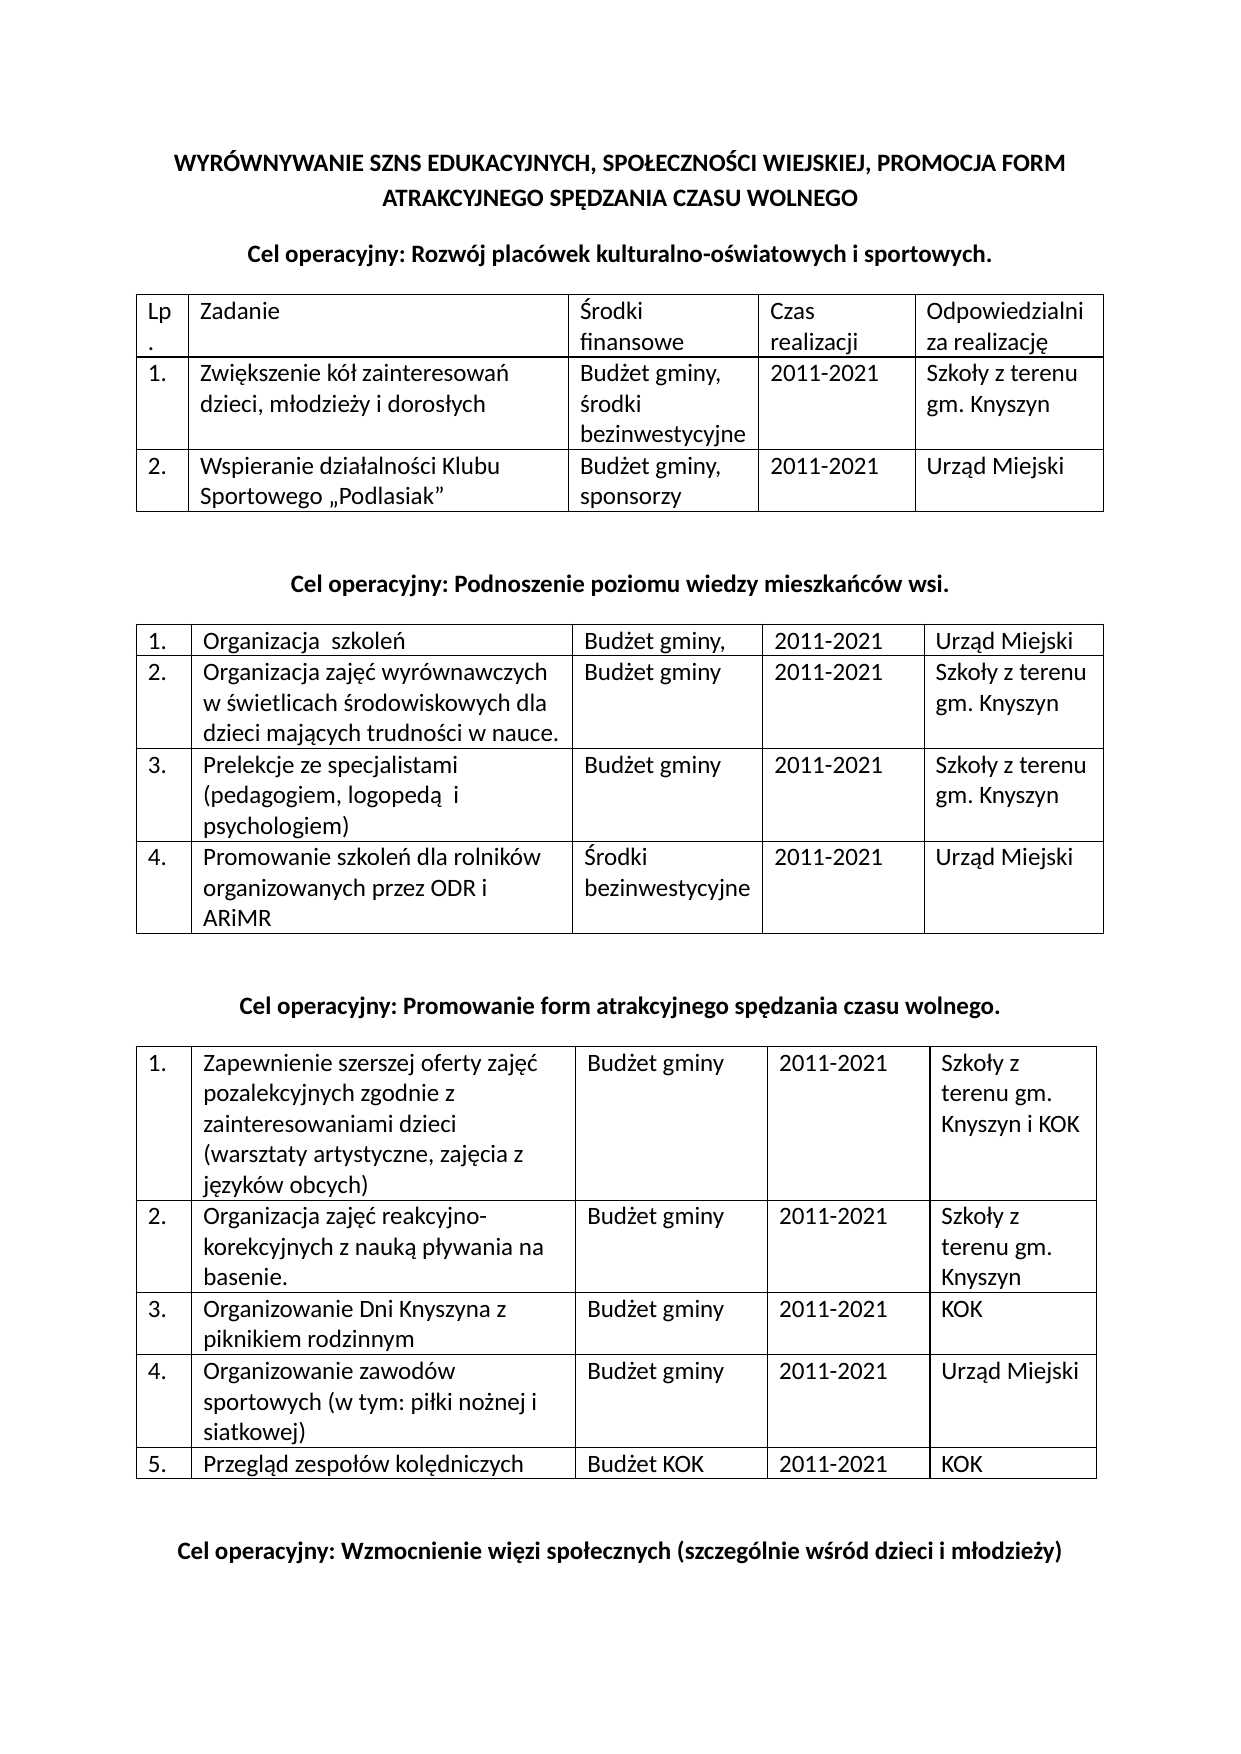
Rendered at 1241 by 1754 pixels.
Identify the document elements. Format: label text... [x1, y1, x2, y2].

table_cell Przegląd zespołów kolędniczych [192, 1448, 575, 1478]
table_cell 3. [137, 749, 191, 841]
table_header 2011-2021 [763, 625, 924, 655]
table_cell 3. [137, 1293, 191, 1354]
table_cell Szkoły z terenu gm. Knyszyn [925, 656, 1103, 748]
table_cell Urząd Miejski [925, 842, 1103, 933]
table_cell Budżet gminy [573, 749, 762, 841]
table_cell 2011-2021 [768, 1293, 929, 1354]
table_cell 2011-2021 [763, 749, 924, 841]
table_cell Budżet gminy, sponsorzy [569, 450, 758, 511]
table_header Organizacja szkoleń [192, 625, 572, 655]
table_cell Budżet gminy [573, 656, 762, 748]
table_cell Wspieranie działalności Klubu Sportowego „Podlasiak” [189, 450, 568, 511]
table_header 1. [137, 625, 191, 655]
table_cell KOK [931, 1293, 1096, 1354]
table_cell Budżet KOK [576, 1448, 767, 1478]
table_cell Organizacja zajęć wyrównawczych w świetlicach środowiskowych dla dzieci mających trudności w nauce. [192, 656, 572, 748]
table_cell Budżet gminy [576, 1293, 767, 1354]
table_cell Szkoły z terenu gm. Knyszyn [931, 1201, 1096, 1292]
text Cel operacyjny: Podnoszenie poziomu wiedzy mieszkańców wsi. [148, 568, 1093, 598]
table_cell 2011-2021 [759, 450, 915, 511]
table_header Odpowiedzialni za realizację [916, 295, 1103, 356]
table_header 1. [137, 1047, 191, 1199]
text Cel operacyjny: Wzmocnienie więzi społecznych (szczególnie wśród dzieci i młodzieży) [148, 1535, 1093, 1566]
table_cell Urząd Miejski [916, 450, 1103, 511]
table_cell 2011-2021 [763, 842, 924, 933]
table_cell Promowanie szkoleń dla rolników organizowanych przez ODR i ARiMR [192, 842, 572, 933]
table_header Lp. [137, 295, 188, 356]
table_cell Organizowanie zawodów sportowych (w tym: piłki nożnej i siatkowej) [192, 1355, 575, 1447]
table_cell 4. [137, 842, 191, 933]
table_cell Budżet gminy [576, 1201, 767, 1292]
table_cell 2011-2021 [759, 358, 915, 449]
table_cell 2011-2021 [768, 1448, 929, 1478]
table_cell 4. [137, 1355, 191, 1447]
table_header 2011-2021 [768, 1047, 929, 1199]
table_cell Budżet gminy [576, 1355, 767, 1447]
table_header Zapewnienie szerszej oferty zajęć pozalekcyjnych zgodnie z zainteresowaniami dzieci (warsztaty artystyczne, zajęcia z języków obcych) [192, 1047, 575, 1199]
table_cell Szkoły z terenu gm. Knyszyn [916, 358, 1103, 449]
table_header Budżet gminy [576, 1047, 767, 1199]
table_cell Środki bezinwestycyjne [573, 842, 762, 933]
text Cel operacyjny: Promowanie form atrakcyjnego spędzania czasu wolnego. [148, 990, 1093, 1021]
table_cell 1. [137, 358, 188, 449]
table_header Urząd Miejski [925, 625, 1103, 655]
table_cell 2. [137, 450, 188, 511]
text Cel operacyjny: Rozwój placówek kulturalno-oświatowych i sportowych. [148, 238, 1093, 269]
table_cell Urząd Miejski [931, 1355, 1096, 1447]
table_header Zadanie [189, 295, 568, 356]
table_cell KOK [931, 1448, 1096, 1478]
table_cell 5. [137, 1448, 191, 1478]
table_cell 2011-2021 [768, 1355, 929, 1447]
table_cell 2. [137, 656, 191, 748]
table_cell Zwiększenie kół zainteresowań dzieci, młodzieży i dorosłych [189, 358, 568, 449]
table_cell Prelekcje ze specjalistami (pedagogiem, logopedą i psychologiem) [192, 749, 572, 841]
table_cell Organizacja zajęć reakcyjno-korekcyjnych z nauką pływania na basenie. [192, 1201, 575, 1292]
table_header Środki finansowe [569, 295, 758, 356]
table_header Szkoły z terenu gm. Knyszyn i KOK [931, 1047, 1096, 1199]
table_cell Organizowanie Dni Knyszyna z piknikiem rodzinnym [192, 1293, 575, 1354]
table_cell Budżet gminy, środki bezinwestycyjne [569, 358, 758, 449]
table_cell 2011-2021 [763, 656, 924, 748]
table_header Budżet gminy, [573, 625, 762, 655]
text WYRÓWNYWANIE SZNS EDUKACYJNYCH, SPOŁECZNOŚCI WIEJSKIEJ, PROMOCJA FORM ATRAKCYJNEGO SPĘDZANIA CZASU WOLNEGO [148, 148, 1093, 213]
table_cell 2011-2021 [768, 1201, 929, 1292]
table_header Czas realizacji [759, 295, 915, 356]
table_cell 2. [137, 1201, 191, 1292]
table_cell Szkoły z terenu gm. Knyszyn [925, 749, 1103, 841]
